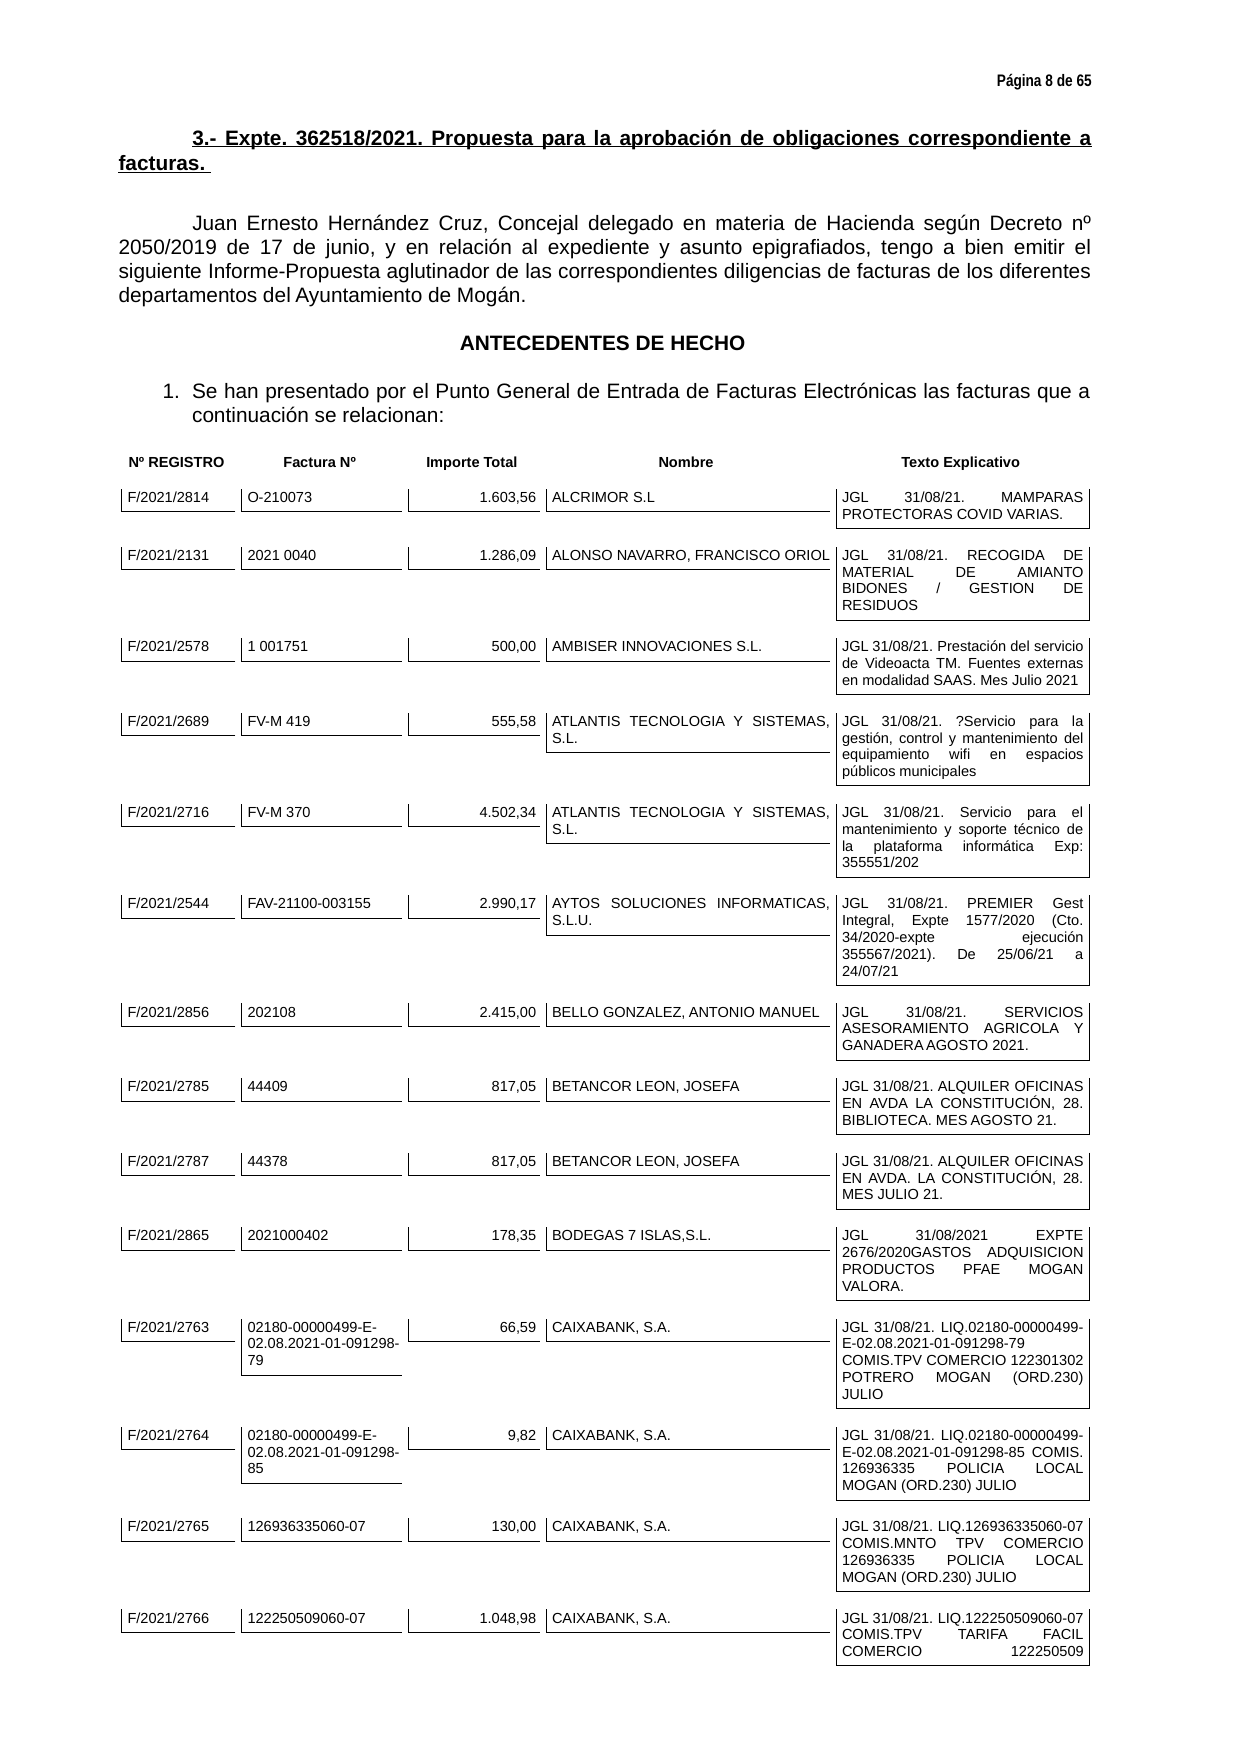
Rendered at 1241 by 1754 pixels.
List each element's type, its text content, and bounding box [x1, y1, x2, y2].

table_cell F/2021/2763 [118, 1316, 238, 1424]
text ANTECEDENTES DE HECHO [118, 331, 1092, 355]
table_cell CAIXABANK, S.A. [543, 1606, 833, 1668]
table_cell ALONSO NAVARRO, FRANCISCO ORIOL [543, 544, 833, 635]
table_cell F/2021/2765 [118, 1515, 238, 1606]
table_cell F/2021/2578 [118, 635, 238, 709]
table_header Texto Explicativo [833, 451, 1092, 486]
table_cell 555,58 [405, 710, 543, 801]
table_cell CAIXABANK, S.A. [543, 1316, 833, 1424]
table_header Nombre [543, 451, 833, 486]
table_cell F/2021/2764 [118, 1424, 238, 1515]
table_cell 130,00 [405, 1515, 543, 1606]
table_cell 1.603,56 [405, 486, 543, 544]
table_cell JGL 31/08/21. Prestación del servicio de Videoacta TM. Fuentes externas en modalidad SAAS. Mes Julio 2021 [833, 635, 1092, 709]
table_cell 2.415,00 [405, 1000, 543, 1075]
table_cell 44409 [238, 1075, 404, 1149]
table_cell JGL 31/08/21. LIQ.122250509060-07 COMIS.TPV TARIFA FACIL COMERCIO 122250509 [833, 1606, 1092, 1668]
table_cell ATLANTIS TECNOLOGIA Y SISTEMAS, S.L. [543, 710, 833, 801]
table_cell CAIXABANK, S.A. [543, 1515, 833, 1606]
table_cell JGL 31/08/21. LIQ.02180-00000499-E-02.08.2021-01-091298-85 COMIS. 126936335 POLICIA LOCAL MOGAN (ORD.230) JULIO [833, 1424, 1092, 1515]
table_cell JGL 31/08/21. SERVICIOS ASESORAMIENTO AGRICOLA Y GANADERA AGOSTO 2021. [833, 1000, 1092, 1075]
table_header Nº REGISTRO [118, 451, 238, 486]
table_cell FV-M 370 [238, 801, 404, 892]
table_cell CAIXABANK, S.A. [543, 1424, 833, 1515]
table_cell 02180-00000499-E-02.08.2021-01-091298-79 [238, 1316, 404, 1424]
table_cell JGL 31/08/21. ALQUILER OFICINAS EN AVDA LA CONSTITUCIÓN, 28. BIBLIOTECA. MES AGOSTO 21. [833, 1075, 1092, 1149]
table_cell FAV-21100-003155 [238, 892, 404, 1000]
table_cell JGL 31/08/21. LIQ.02180-00000499-E-02.08.2021-01-091298-79 COMIS.TPV COMERCIO 122301302 POTRERO MOGAN (ORD.230) JULIO [833, 1316, 1092, 1424]
table_cell BETANCOR LEON, JOSEFA [543, 1075, 833, 1149]
table_cell 2021000402 [238, 1224, 404, 1316]
table_cell F/2021/2131 [118, 544, 238, 635]
table_cell F/2021/2865 [118, 1224, 238, 1316]
table_cell F/2021/2544 [118, 892, 238, 1000]
table_cell 1.048,98 [405, 1606, 543, 1668]
table_cell 9,82 [405, 1424, 543, 1515]
table_cell 817,05 [405, 1075, 543, 1149]
table_cell JGL 31/08/21. Servicio para el mantenimiento y soporte técnico de la plataforma informática Exp: 355551/202 [833, 801, 1092, 892]
table_cell BODEGAS 7 ISLAS,S.L. [543, 1224, 833, 1316]
table_cell 4.502,34 [405, 801, 543, 892]
table_cell ATLANTIS TECNOLOGIA Y SISTEMAS, S.L. [543, 801, 833, 892]
table_cell 178,35 [405, 1224, 543, 1316]
table_cell AMBISER INNOVACIONES S.L. [543, 635, 833, 709]
table_header Importe Total [405, 451, 543, 486]
table_cell F/2021/2856 [118, 1000, 238, 1075]
table_cell F/2021/2787 [118, 1150, 238, 1224]
table_header Factura Nº [238, 451, 404, 486]
table_cell BELLO GONZALEZ, ANTONIO MANUEL [543, 1000, 833, 1075]
table_cell 817,05 [405, 1150, 543, 1224]
table_cell 1 001751 [238, 635, 404, 709]
table_cell JGL 31/08/21. MAMPARAS PROTECTORAS COVID VARIAS. [833, 486, 1092, 544]
table_cell BETANCOR LEON, JOSEFA [543, 1150, 833, 1224]
table_cell F/2021/2766 [118, 1606, 238, 1668]
table_cell 1.286,09 [405, 544, 543, 635]
table_cell JGL 31/08/21. PREMIER Gest Integral, Expte 1577/2020 (Cto. 34/2020-expte ejecución 355567/2021). De 25/06/21 a 24/07/21 [833, 892, 1092, 1000]
table_cell 122250509060-07 [238, 1606, 404, 1668]
list Se han presentado por el Punto General de Entrada de Facturas Electrónicas las facturas que a continuación se relacionan: [162, 379, 1092, 427]
text 3.- Expte. 362518/2021. Propuesta para la aprobación de obligaciones correspondiente a facturas. [118, 120, 1092, 175]
table_cell 66,59 [405, 1316, 543, 1424]
table_cell 2.990,17 [405, 892, 543, 1000]
table_cell 02180-00000499-E-02.08.2021-01-091298-85 [238, 1424, 404, 1515]
table_cell 2021 0040 [238, 544, 404, 635]
table_cell O-210073 [238, 486, 404, 544]
table_cell 126936335060-07 [238, 1515, 404, 1606]
table_cell F/2021/2716 [118, 801, 238, 892]
table_cell JGL 31/08/21. RECOGIDA DE MATERIAL DE AMIANTO BIDONES / GESTION DE RESIDUOS [833, 544, 1092, 635]
table_cell JGL 31/08/21. ALQUILER OFICINAS EN AVDA. LA CONSTITUCIÓN, 28. MES JULIO 21. [833, 1150, 1092, 1224]
table_cell JGL 31/08/21. LIQ.126936335060-07 COMIS.MNTO TPV COMERCIO 126936335 POLICIA LOCAL MOGAN (ORD.230) JULIO [833, 1515, 1092, 1606]
table_cell JGL 31/08/2021 EXPTE 2676/2020GASTOS ADQUISICION PRODUCTOS PFAE MOGAN VALORA. [833, 1224, 1092, 1316]
text Juan Ernesto Hernández Cruz, Concejal delegado en materia de Hacienda según Decreto nº 2050/2019 de 17 de junio, y en relación al expediente y asunto epigrafiados, tengo a bien emitir el siguiente Informe-Propuesta aglutinador de las correspondientes diligencias de facturas de los diferentes departamentos del Ayuntamiento de Mogán. [118, 211, 1092, 307]
table_cell FV-M 419 [238, 710, 404, 801]
table_cell F/2021/2689 [118, 710, 238, 801]
table_cell 44378 [238, 1150, 404, 1224]
table_cell F/2021/2814 [118, 486, 238, 544]
table_cell AYTOS SOLUCIONES INFORMATICAS, S.L.U. [543, 892, 833, 1000]
table_cell 202108 [238, 1000, 404, 1075]
table_cell ALCRIMOR S.L [543, 486, 833, 544]
table_cell 500,00 [405, 635, 543, 709]
table_cell F/2021/2785 [118, 1075, 238, 1149]
table_cell JGL 31/08/21. ?Servicio para la gestión, control y mantenimiento del equipamiento wifi en espacios públicos municipales [833, 710, 1092, 801]
